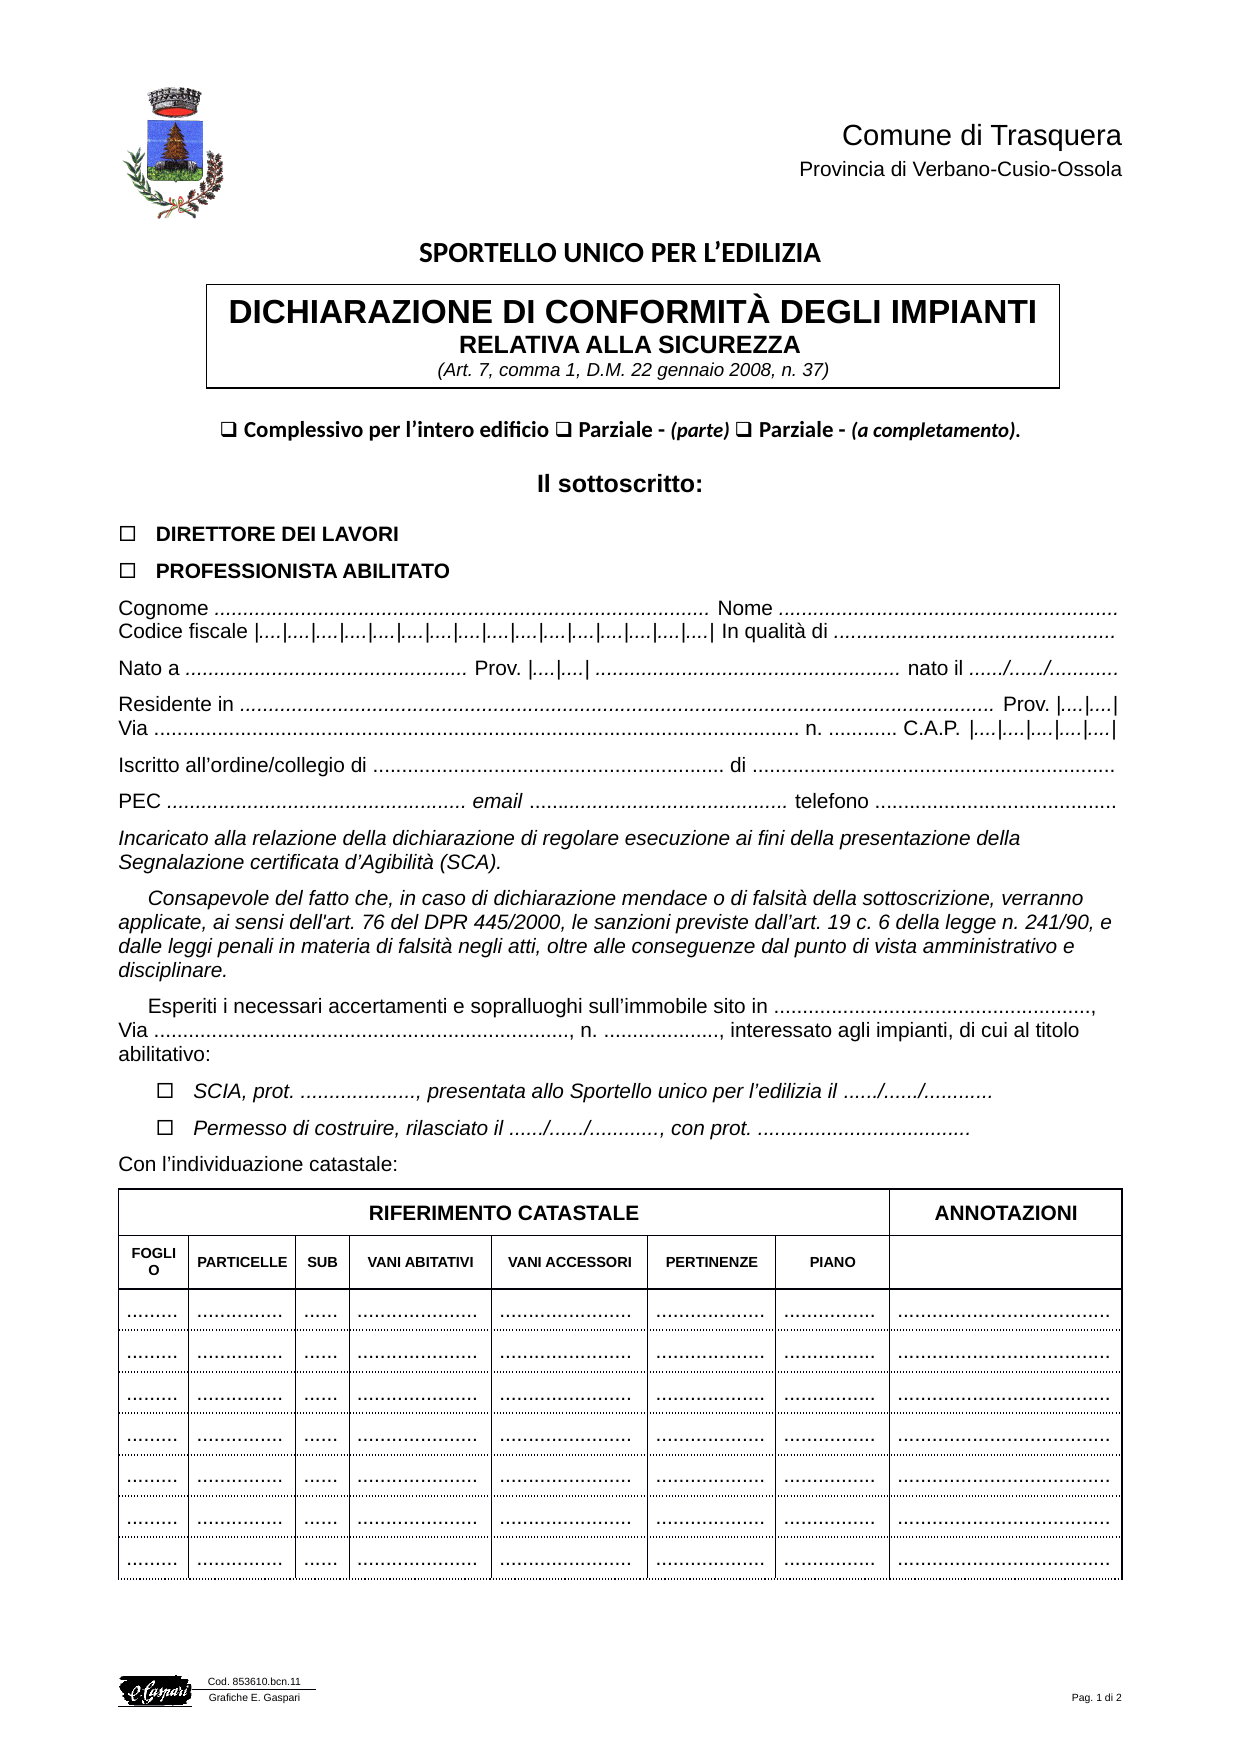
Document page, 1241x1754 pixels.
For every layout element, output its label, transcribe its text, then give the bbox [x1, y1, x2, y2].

table_cell ...... [296, 1412, 349, 1453]
table_cell ...... [296, 1329, 349, 1371]
table_cell ..................... [350, 1290, 491, 1329]
table_cell ................ [776, 1412, 889, 1453]
table_cell ......... [119, 1454, 188, 1495]
table_cell ..................... [350, 1371, 491, 1412]
text PEC .................................................... email ............................................. telefono .......................................... [118, 789, 1122, 813]
table_cell ................... [648, 1536, 775, 1577]
table_cell ...... [296, 1495, 349, 1536]
table_cell ...... [296, 1290, 349, 1329]
text Nato a ................................................. Prov. |....|....| ..................................................... nato il ....../....../............ [118, 656, 1122, 680]
table_cell ............... [189, 1495, 295, 1536]
table_cell [890, 1236, 1121, 1288]
table_cell ....................... [492, 1290, 647, 1329]
table_cell ......... [119, 1371, 188, 1412]
text Esperiti i necessari accertamenti e sopralluoghi sull’immobile sito in ......................................................., Via ........................................................................, n. ...................., interessato agli impianti, di cui al titolo abilitativo: [118, 994, 1122, 1066]
table_cell ......... [119, 1329, 188, 1371]
table_cell ......... [119, 1412, 188, 1453]
table_cell ..................... [350, 1454, 491, 1495]
list Permesso di costruire, rilasciato il ....../....../............, con prot. ..................................... [156, 1115, 1122, 1139]
text Iscritto all’ordine/collegio di ............................................................. di ............................................................... [118, 753, 1122, 777]
table_cell ................ [776, 1329, 889, 1371]
table_cell PIANO [776, 1236, 889, 1288]
table_cell ................... [648, 1329, 775, 1371]
picture [118, 1674, 192, 1706]
table_cell ..................................... [890, 1290, 1121, 1329]
table_cell ..................................... [890, 1495, 1121, 1536]
table_cell ..................................... [890, 1371, 1121, 1412]
text Con l’individuazione catastale: [118, 1152, 1122, 1176]
text Provincia di Verbano-Cusio-Ossola [224, 157, 1122, 181]
table_cell ................ [776, 1536, 889, 1577]
table_cell ......... [119, 1495, 188, 1536]
table_cell ................ [776, 1495, 889, 1536]
table_cell FOGLIO [119, 1236, 188, 1288]
table_cell ..................................... [890, 1329, 1121, 1371]
text Residente in ................................................................................................................................... Prov. |....|....| Via ................................................................................................................ n. ............ C.A.P. |....|....|....|....|....| [118, 692, 1122, 740]
table_cell ............... [189, 1536, 295, 1577]
text Cognome ...................................................................................... Nome ........................................................... Codice fiscale |....|....|....|....|....|....|....|....|....|....|....|....|....|....|....|....| In qualità di ................................................. [118, 595, 1122, 643]
table_cell ..................... [350, 1329, 491, 1371]
table_header ANNOTAZIONI [890, 1190, 1121, 1235]
table_cell ....................... [492, 1495, 647, 1536]
table_cell ............... [189, 1290, 295, 1329]
table_cell ......... [119, 1536, 188, 1577]
list PROFESSIONISTA ABILITATO [118, 559, 1122, 583]
table_cell ....................... [492, 1454, 647, 1495]
table_cell ...... [296, 1371, 349, 1412]
table_cell ....................... [492, 1371, 647, 1412]
text Incaricato alla relazione della dichiarazione di regolare esecuzione ai fini della presentazione della Segnalazione certificata d’Agibilità (SCA). [118, 826, 1122, 873]
picture [122, 87, 224, 219]
table_cell ....................... [492, 1412, 647, 1453]
text Il sottoscritto: [118, 468, 1122, 497]
table_cell ................... [648, 1454, 775, 1495]
table_cell ............... [189, 1371, 295, 1412]
table_cell SUB [296, 1236, 349, 1288]
table_cell ...... [296, 1454, 349, 1495]
text Consapevole del fatto che, in caso di dichiarazione mendace o di falsità della sottoscrizione, verranno applicate, ai sensi dell'art. 76 del DPR 445/2000, le sanzioni previste dall’art. 19 c. 6 della legge n. 241/90, e dalle leggi penali in materia di falsità negli atti, oltre alle conseguenze dal punto di vista amministrativo e disciplinare. [118, 886, 1122, 982]
table_cell ................... [648, 1412, 775, 1453]
table_cell ............... [189, 1454, 295, 1495]
list DIRETTORE DEI LAVORI [118, 522, 1122, 546]
table_cell ...... [296, 1536, 349, 1577]
table_cell VANI ACCESSORI [492, 1236, 647, 1288]
table_cell ..................................... [890, 1412, 1121, 1453]
table_cell ............... [189, 1412, 295, 1453]
table_cell ....................... [492, 1536, 647, 1577]
table_cell ................ [776, 1371, 889, 1412]
text  Complessivo per l’intero edificio  Parziale - (parte)  Parziale - (a completamento). [118, 416, 1122, 443]
table_cell ..................................... [890, 1454, 1121, 1495]
table_cell ..................... [350, 1536, 491, 1577]
table_cell ......... [119, 1290, 188, 1329]
table_cell ....................... [492, 1329, 647, 1371]
text Comune di Trasquera [224, 118, 1122, 152]
table_cell ................... [648, 1371, 775, 1412]
table_cell ................ [776, 1290, 889, 1329]
table_cell VANI ABITATIVI [350, 1236, 491, 1288]
table_cell ..................... [350, 1495, 491, 1536]
table_cell ................... [648, 1495, 775, 1536]
table_cell ................ [776, 1454, 889, 1495]
table_cell ..................................... [890, 1536, 1121, 1577]
table_cell ............... [189, 1329, 295, 1371]
table_cell PARTICELLE [189, 1236, 295, 1288]
table_cell ..................... [350, 1412, 491, 1453]
list SCIA, prot. ...................., presentata allo Sportello unico per l’edilizia il ....../....../............ [156, 1079, 1122, 1103]
subtitle SPORTELLO UNICO PER L’EDILIZIA [118, 234, 1122, 270]
table_cell ................... [648, 1290, 775, 1329]
table_header RIFERIMENTO CATASTALE [119, 1190, 889, 1235]
table_cell PERTINENZE [648, 1236, 775, 1288]
